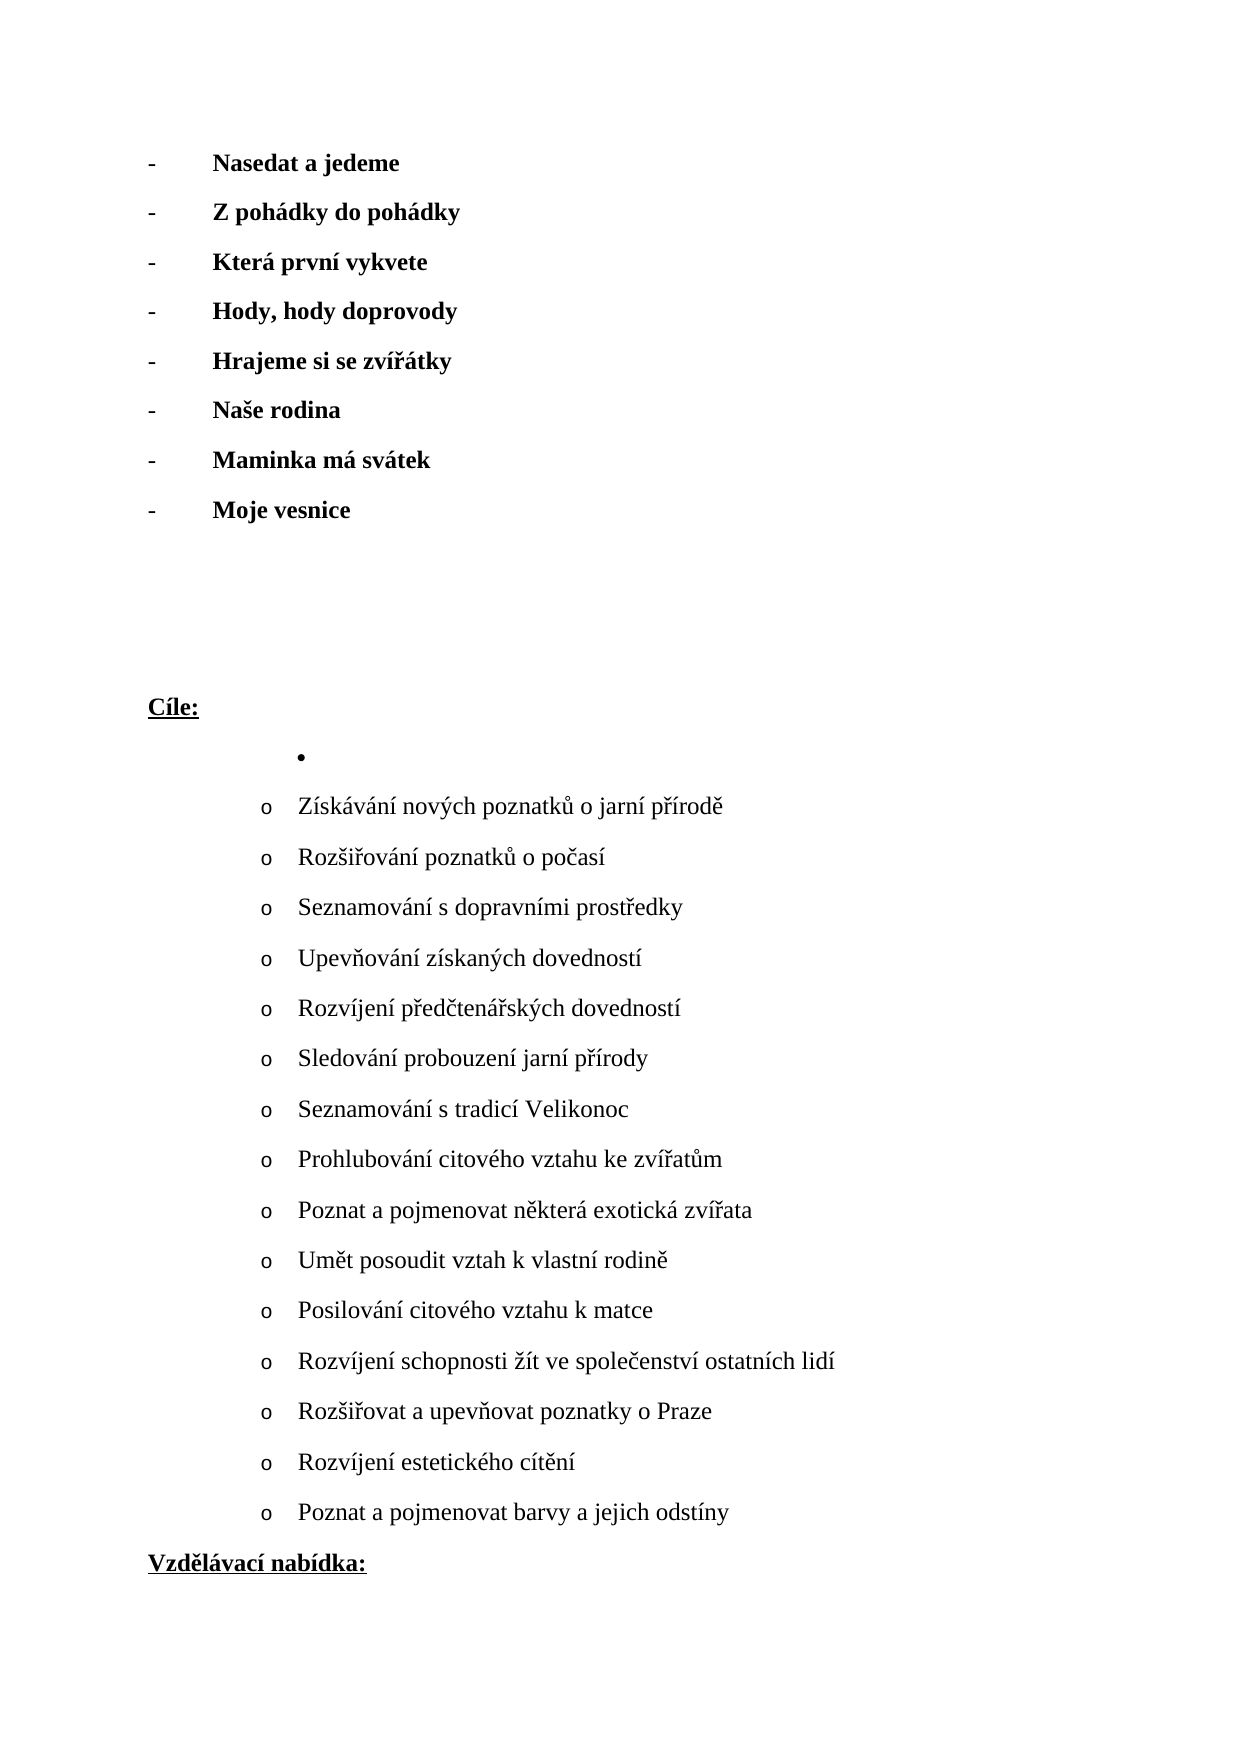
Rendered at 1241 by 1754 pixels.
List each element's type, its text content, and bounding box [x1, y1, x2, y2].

text - Hody, hody doprovody [148, 296, 1093, 325]
text - Moje vesnice [148, 495, 1093, 523]
list Rozvíjení schopnosti žít ve společenství ostatních lidí [260, 1346, 1093, 1376]
text - Hrajeme si se zvířátky [148, 346, 1093, 375]
text - Maminka má svátek [148, 445, 1093, 474]
text Cíle: [148, 692, 1093, 721]
list Poznat a pojmenovat barvy a jejich odstíny [260, 1497, 1093, 1527]
text - Která první vykvete [148, 247, 1093, 276]
list Získávání nových poznatků o jarní přírodě [260, 791, 1093, 821]
list Poznat a pojmenovat některá exotická zvířata [260, 1195, 1093, 1224]
list Umět posoudit vztah k vlastní rodině [260, 1245, 1093, 1275]
list Seznamování s dopravními prostředky [260, 892, 1093, 922]
list Rozšiřovat a upevňovat poznatky o Praze [260, 1396, 1093, 1426]
list Upevňování získaných dovedností [260, 943, 1093, 972]
list Sledování probouzení jarní přírody [260, 1043, 1093, 1073]
text - Naše rodina [148, 396, 1093, 424]
list Seznamování s tradicí Velikonoc [260, 1094, 1093, 1123]
list Prohlubování citového vztahu ke zvířatům [260, 1144, 1093, 1174]
list Rozvíjení předčtenářských dovedností [260, 993, 1093, 1023]
list Rozšiřování poznatků o počasí [260, 842, 1093, 871]
text - Nasedat a jedeme [148, 148, 1093, 176]
text Vzdělávací nabídka: [148, 1548, 1093, 1576]
list Posilování citového vztahu k matce [260, 1296, 1093, 1325]
text - Z pohádky do pohádky [148, 197, 1093, 226]
list Rozvíjení estetického cítění [260, 1447, 1093, 1476]
